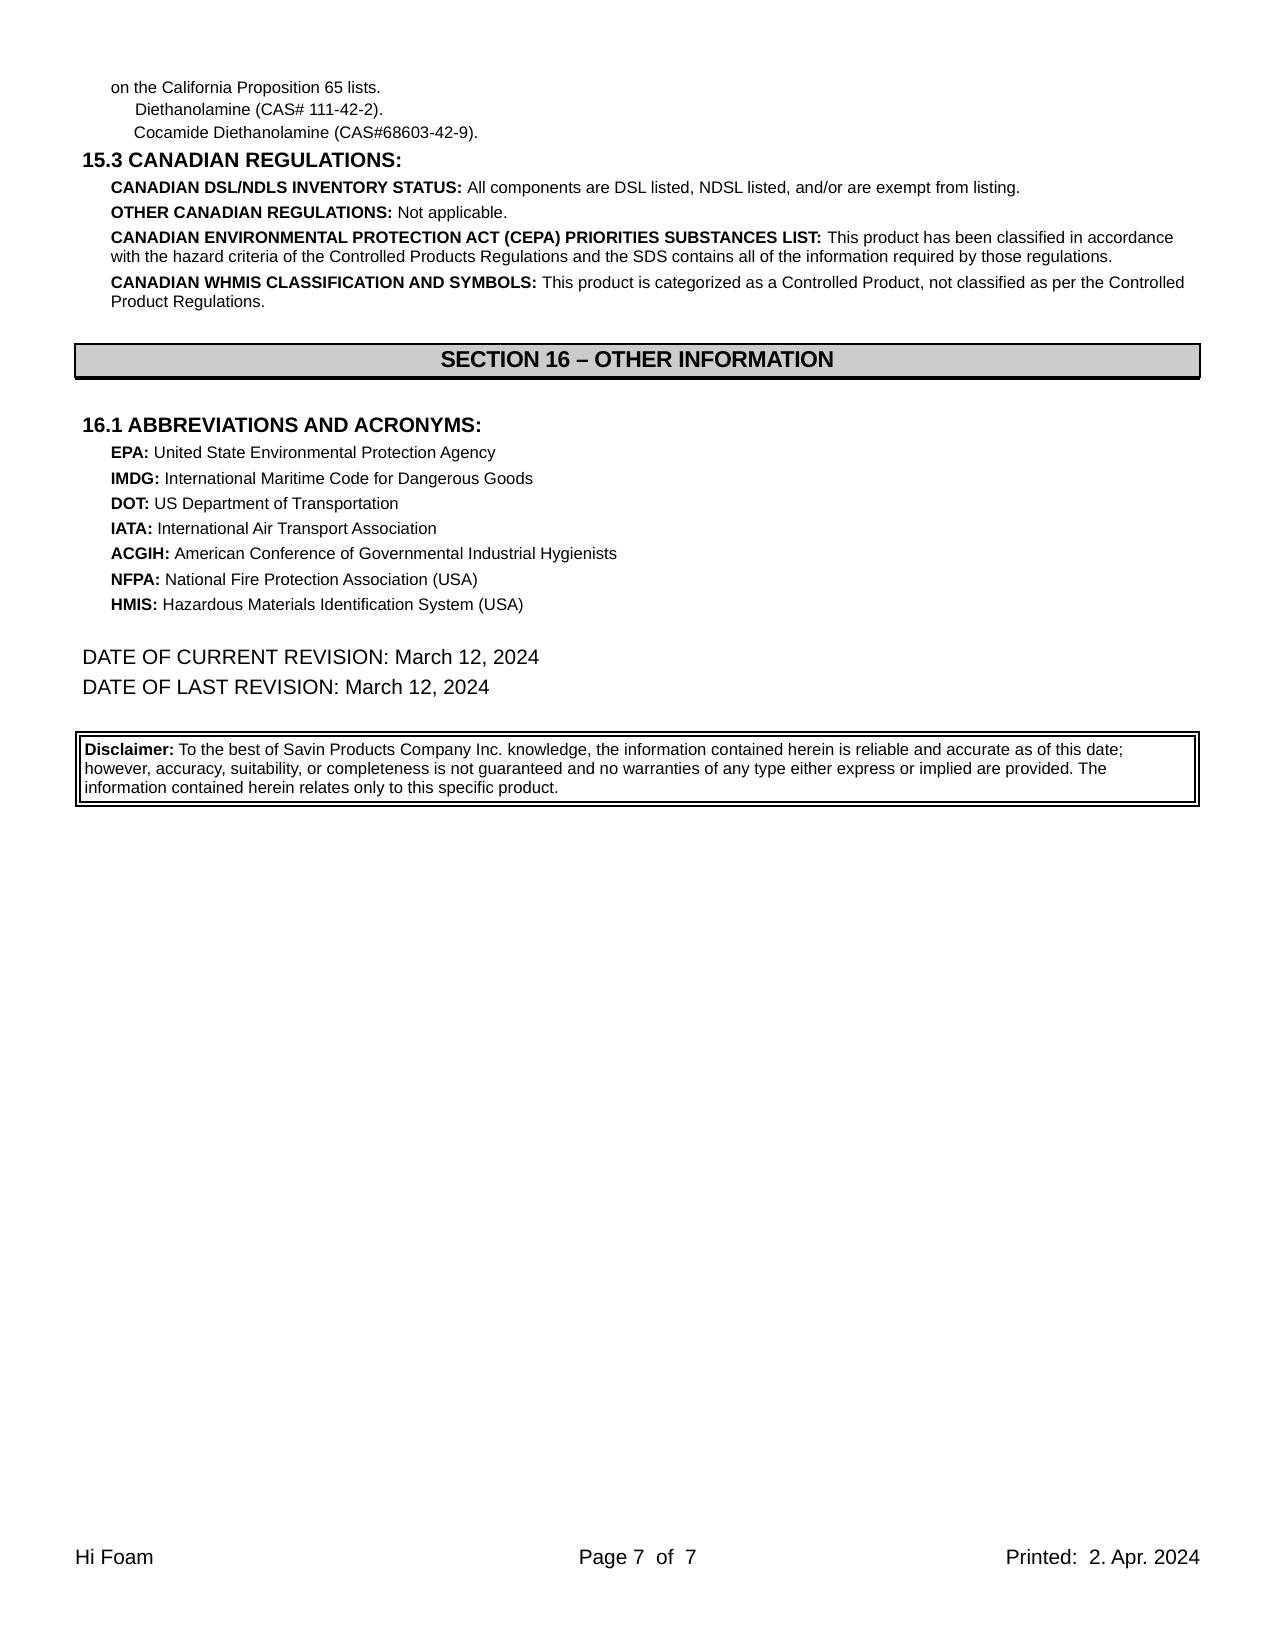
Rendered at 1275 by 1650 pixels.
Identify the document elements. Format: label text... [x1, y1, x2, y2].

table_cell CANADIAN WHMIS CLASSIFICATION AND SYMBOLS: This product is categorized as a Controlled Product, not classified as per the Controlled Product Regulations. [75, 269, 1200, 314]
table_cell IATA: International Air Transport Association [75, 516, 1200, 541]
table_cell HMIS: Hazardous Materials Identification System (USA) [75, 592, 1200, 617]
table_cell [75, 617, 1200, 642]
table_cell 15.3 CANADIAN REGULATIONS: [75, 145, 1200, 174]
table_cell on the California Proposition 65 lists. Diethanolamine (CAS# 111-42-2). Cocamide Diethanolamine (CAS#68603-42-9). [75, 75, 1200, 144]
table_cell ACGIH: American Conference of Governmental Industrial Hygienists [75, 541, 1200, 566]
table_cell NFPA: National Fire Protection Association (USA) [75, 566, 1200, 592]
table_cell IMDG: International Maritime Code for Dangerous Goods [75, 466, 1200, 491]
table_cell OTHER CANADIAN REGULATIONS: Not applicable. [75, 200, 1200, 225]
table_header 16.1 ABBREVIATIONS AND ACRONYMS: [75, 410, 1200, 440]
table_cell CANADIAN DSL/NDLS INVENTORY STATUS: All components are DSL listed, NDSL listed, and/or are exempt from listing. [75, 175, 1200, 200]
table_cell EPA: United State Environmental Protection Agency [75, 440, 1200, 466]
table_header SECTION 16 – OTHER INFORMATION [76, 345, 1199, 376]
table_cell DOT: US Department of Transportation [75, 491, 1200, 516]
table_cell CANADIAN ENVIRONMENTAL PROTECTION ACT (CEPA) PRIORITIES SUBSTANCES LIST: This product has been classified in accordance with the hazard criteria of the Controlled Products Regulations and the SDS contains all of the information required by those regulations. [75, 225, 1200, 269]
table_cell DATE OF LAST REVISION: March 12, 2024 [75, 672, 1200, 702]
table_cell DATE OF CURRENT REVISION: March 12, 2024 [75, 642, 1200, 672]
